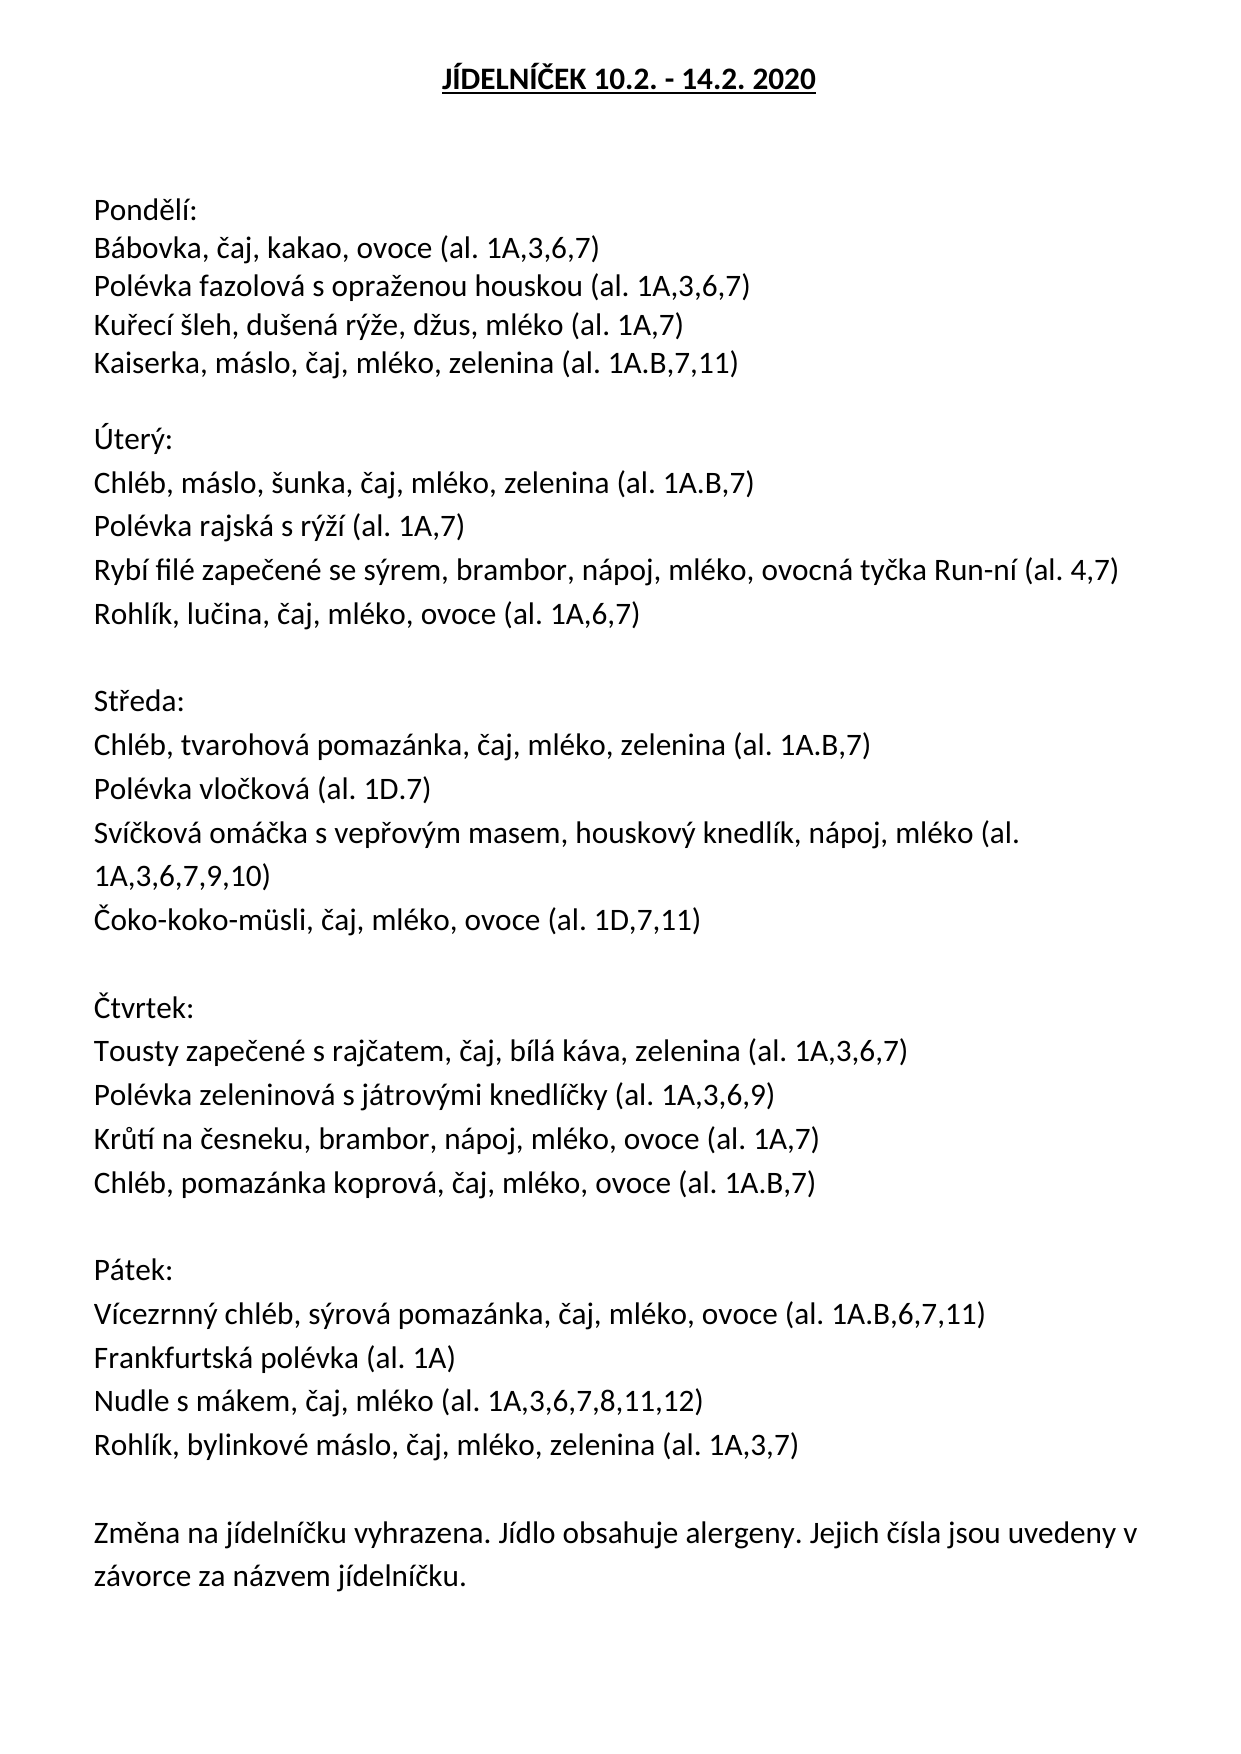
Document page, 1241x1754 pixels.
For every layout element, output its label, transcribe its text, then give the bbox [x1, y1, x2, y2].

text Rybí filé zapečené se sýrem, brambor, nápoj, mléko, ovocná tyčka Run-ní (al. 4,7) [94, 550, 1164, 588]
text Polévka zeleninová s játrovými knedlíčky (al. 1A,3,6,9) Krůtí na česneku, brambor, nápoj, mléko, ovoce (al. 1A,7) [94, 1075, 1164, 1157]
text Chléb, tvarohová pomazánka, čaj, mléko, zelenina (al. 1A.B,7) [94, 725, 1164, 763]
text Kaiserka, máslo, čaj, mléko, zelenina (al. 1A.B,7,11) [94, 343, 1164, 381]
text Tousty zapečené s rajčatem, čaj, bílá káva, zelenina (al. 1A,3,6,7) [94, 1032, 1164, 1070]
text Nudle s mákem, čaj, mléko (al. 1A,3,6,7,8,11,12) [94, 1382, 1164, 1420]
text Bábovka, čaj, kakao, ovoce (al. 1A,3,6,7) [94, 228, 1164, 267]
text Rohlík, bylinkové máslo, čaj, mléko, zelenina (al. 1A,3,7) [94, 1425, 1164, 1463]
text JÍDELNÍČEK 10.2. - 14.2. 2020 [94, 59, 1164, 97]
text Svíčková omáčka s vepřovým masem, houskový knedlík, nápoj, mléko (al. 1A,3,6,7,9,10) [94, 813, 1164, 895]
text Středa: [94, 682, 1164, 720]
text Kuřecí šleh, dušená rýže, džus, mléko (al. 1A,7) [94, 305, 1164, 343]
text Polévka fazolová s opraženou houskou (al. 1A,3,6,7) [94, 267, 1164, 305]
text Čoko-koko-müsli, čaj, mléko, ovoce (al. 1D,7,11) [94, 900, 1164, 938]
text Polévka vločková (al. 1D.7) [94, 769, 1164, 807]
text Pondělí: [94, 190, 1164, 228]
text Vícezrnný chléb, sýrová pomazánka, čaj, mléko, ovoce (al. 1A.B,6,7,11) [94, 1294, 1164, 1332]
text Polévka rajská s rýží (al. 1A,7) [94, 507, 1164, 545]
text Čtvrtek: [94, 988, 1164, 1026]
text Chléb, máslo, šunka, čaj, mléko, zelenina (al. 1A.B,7) [94, 463, 1164, 501]
text Pátek: [94, 1250, 1164, 1288]
text Frankfurtská polévka (al. 1A) [94, 1338, 1164, 1376]
text Chléb, pomazánka koprová, čaj, mléko, ovoce (al. 1A.B,7) [94, 1163, 1164, 1201]
text Rohlík, lučina, čaj, mléko, ovoce (al. 1A,6,7) [94, 594, 1164, 632]
text Úterý: [94, 419, 1164, 457]
text Změna na jídelníčku vyhrazena. Jídlo obsahuje alergeny. Jejich čísla jsou uvedeny v závorce za názvem jídelníčku. [94, 1513, 1164, 1595]
